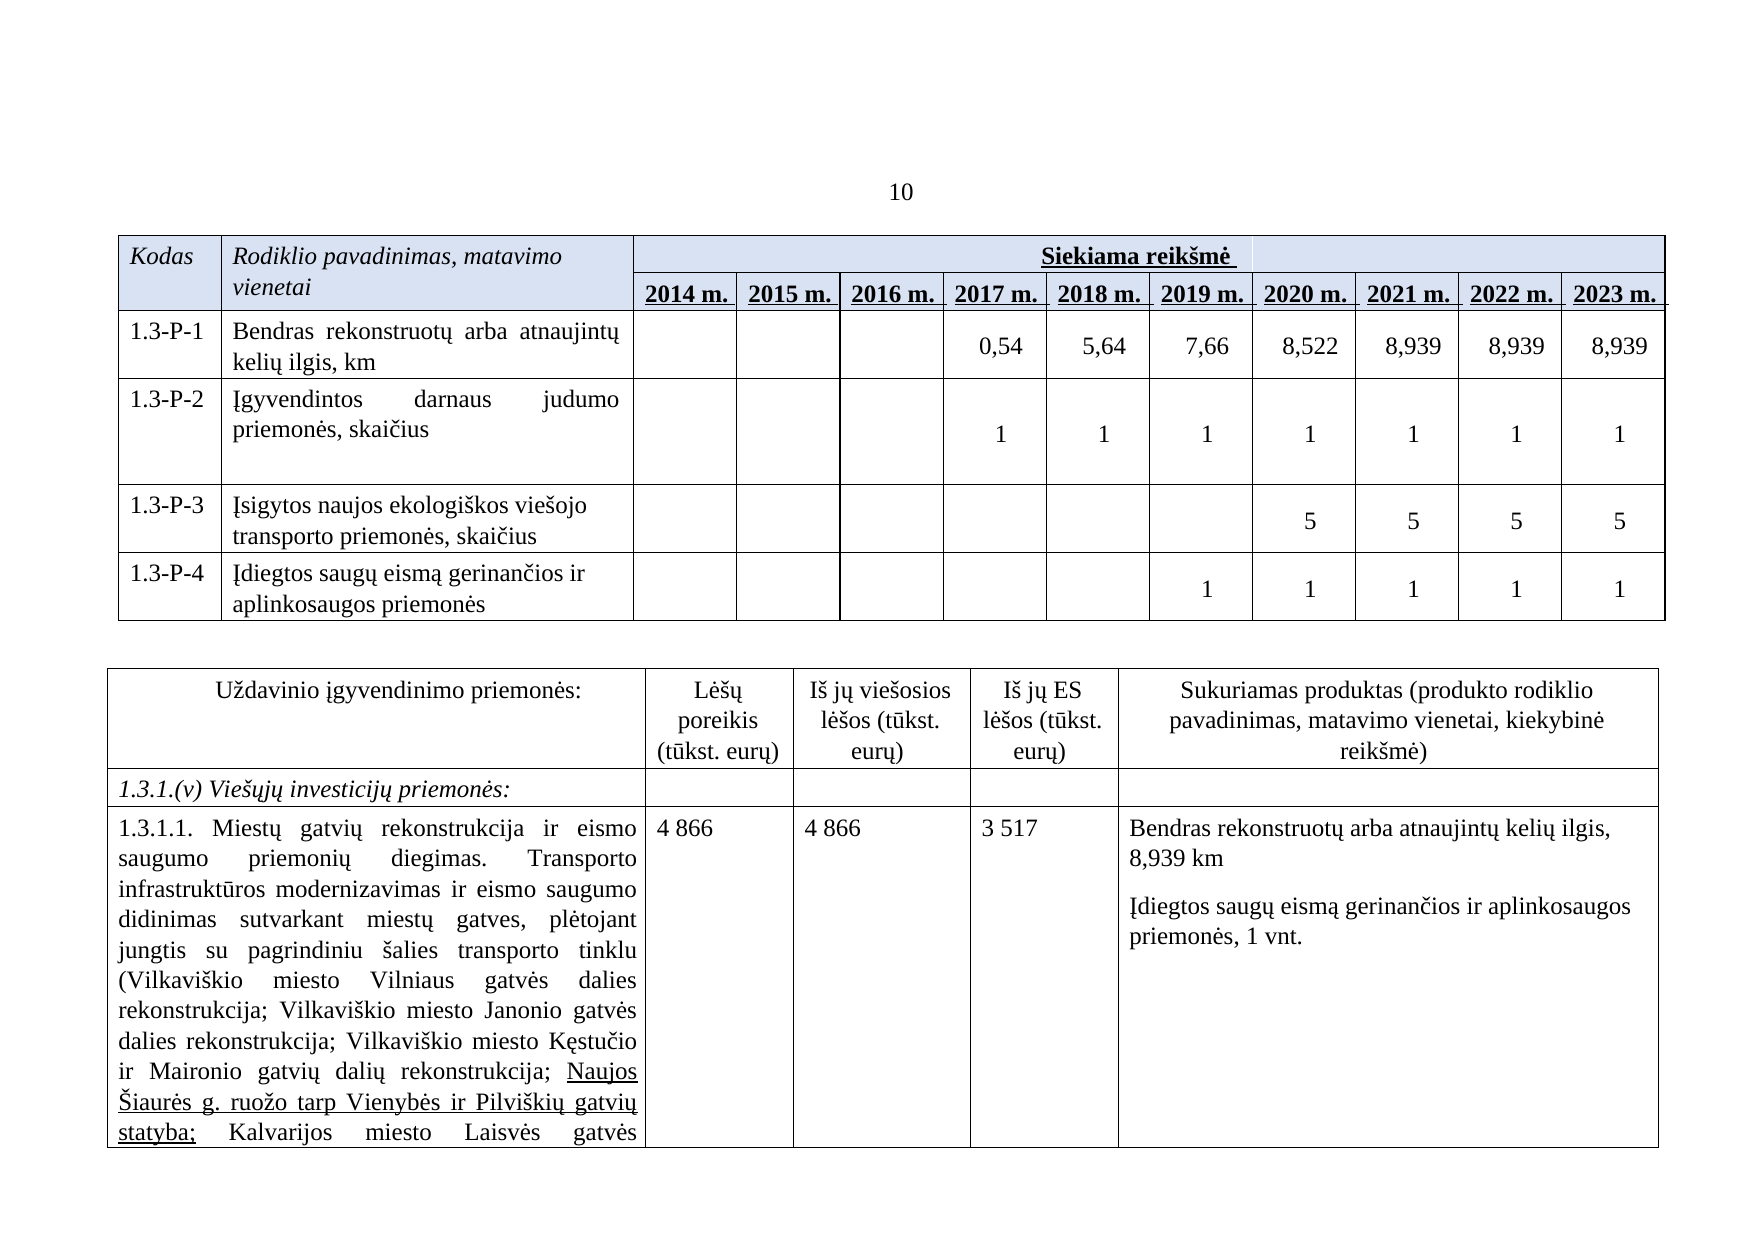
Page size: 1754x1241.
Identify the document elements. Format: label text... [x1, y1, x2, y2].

table_cell 2019 m. [1150, 273, 1252, 310]
table_header [737, 236, 840, 272]
table_cell 8,939 [1356, 311, 1458, 378]
table_cell Įsigytos naujos ekologiškos viešojo transporto priemonės, skaičius [222, 485, 633, 552]
table_cell 2015 m. [737, 273, 839, 310]
table_cell 1 [1356, 379, 1458, 484]
table_cell [841, 553, 943, 620]
table_cell 1 [1150, 553, 1252, 620]
table_cell [634, 553, 736, 620]
table_cell Įdiegtos saugų eismą gerinančios ir aplinkosaugos priemonės [222, 553, 633, 620]
table_cell 5 [1253, 485, 1355, 552]
table_cell [1119, 769, 1658, 806]
table_header Sukuriamas produktas (produkto rodiklio pavadinimas, matavimo vienetai, kiekybinė reikšmė) [1119, 669, 1658, 767]
table_cell [737, 311, 839, 378]
table_cell [841, 311, 943, 378]
table_header [634, 236, 737, 272]
table_cell 1.3-P-1 [119, 311, 221, 378]
table_cell 8,522 [1253, 311, 1355, 378]
table_cell 3 517 [971, 807, 1118, 1147]
table_header [943, 236, 1030, 272]
table_cell [1150, 485, 1252, 552]
table_cell 1 [1253, 379, 1355, 484]
table_cell 1.3.1.1. Miestų gatvių rekonstrukcija ir eismo saugumo priemonių diegimas. Transporto infrastruktūros modernizavimas ir eismo saugumo didinimas sutvarkant miestų gatves, plėtojant jungtis su pagrindiniu šalies transporto tinklu (Vilkaviškio miesto Vilniaus gatvės dalies rekonstrukcija; Vilkaviškio miesto Janonio gatvės dalies rekonstrukcija; Vilkaviškio miesto Kęstučio ir Maironio gatvių dalių rekonstrukcija; Naujos Šiaurės g. ruožo tarp Vienybės ir Pilviškių gatvių statyba; Kalvarijos miesto Laisvės gatvės [108, 807, 645, 1147]
table_cell [794, 769, 970, 806]
table_cell Įgyvendintos darnaus judumo priemonės, skaičius [222, 379, 633, 484]
table_cell 5 [1562, 485, 1664, 552]
table_header Iš jų viešosios lėšos (tūkst. eurų) [794, 669, 970, 767]
table_header Kodas [119, 236, 221, 310]
table_header Iš jų ES lėšos (tūkst. eurų) [971, 669, 1118, 767]
table_header Siekiama reikšmė [1030, 236, 1252, 272]
table_cell [737, 379, 839, 484]
table_cell [944, 485, 1046, 552]
table_cell [646, 769, 793, 806]
table_cell 2018 m. [1047, 273, 1149, 310]
table_cell [1047, 485, 1149, 552]
table_cell 4 866 [646, 807, 793, 1147]
table_cell 1.3-P-4 [119, 553, 221, 620]
table_cell [634, 485, 736, 552]
table_header Uždavinio įgyvendinimo priemonės: [108, 669, 645, 767]
table_cell Bendras rekonstruotų arba atnaujintų kelių ilgis, 8,939 km Įdiegtos saugų eismą gerinančios ir aplinkosaugos priemonės, 1 vnt. [1119, 807, 1658, 1147]
table_cell [737, 485, 839, 552]
table_cell 5,64 [1047, 311, 1149, 378]
table_cell 8,939 [1459, 311, 1561, 378]
table_cell 4 866 [794, 807, 970, 1147]
table_cell 1 [1459, 379, 1561, 484]
table_cell [841, 485, 943, 552]
table_cell 1.3.1.(v) Viešųjų investicijų priemonės: [108, 769, 645, 806]
table_cell 2020 m. [1253, 273, 1355, 310]
table_header [840, 236, 943, 272]
table_header Rodiklio pavadinimas, matavimo vienetai [222, 236, 633, 310]
table_header [1459, 236, 1562, 272]
table_cell [737, 553, 839, 620]
table_cell [634, 311, 736, 378]
table_cell [1047, 553, 1149, 620]
table_cell 1 [1562, 553, 1664, 620]
table_cell 1 [1356, 553, 1458, 620]
table_cell [944, 553, 1046, 620]
table_header [1562, 236, 1664, 272]
table_cell 1 [1253, 553, 1355, 620]
table_header [1253, 236, 1356, 272]
table_cell 8,939 [1562, 311, 1664, 378]
table_cell 0,54 [944, 311, 1046, 378]
table_cell 1.3-P-3 [119, 485, 221, 552]
table_cell 2023 m. [1562, 273, 1664, 310]
table_cell 1 [1047, 379, 1149, 484]
table_cell 1 [1459, 553, 1561, 620]
table_cell 1 [1562, 379, 1664, 484]
table_cell [841, 379, 943, 484]
table_cell 2016 m. [841, 273, 943, 310]
table_cell 1 [944, 379, 1046, 484]
table_cell [971, 769, 1118, 806]
table_cell 2017 m. [944, 273, 1046, 310]
table_header [1356, 236, 1459, 272]
table_cell 2021 m. [1356, 273, 1458, 310]
table_cell Bendras rekonstruotų arba atnaujintų kelių ilgis, km [222, 311, 633, 378]
table_cell 1.3-P-2 [119, 379, 221, 484]
table_cell 5 [1459, 485, 1561, 552]
table_header Lėšų poreikis (tūkst. eurų) [646, 669, 793, 767]
table_cell [634, 379, 736, 484]
table_cell 7,66 [1150, 311, 1252, 378]
table_cell 1 [1150, 379, 1252, 484]
table_cell 2014 m. [634, 273, 736, 310]
table_cell 5 [1356, 485, 1458, 552]
table_cell 2022 m. [1459, 273, 1561, 310]
